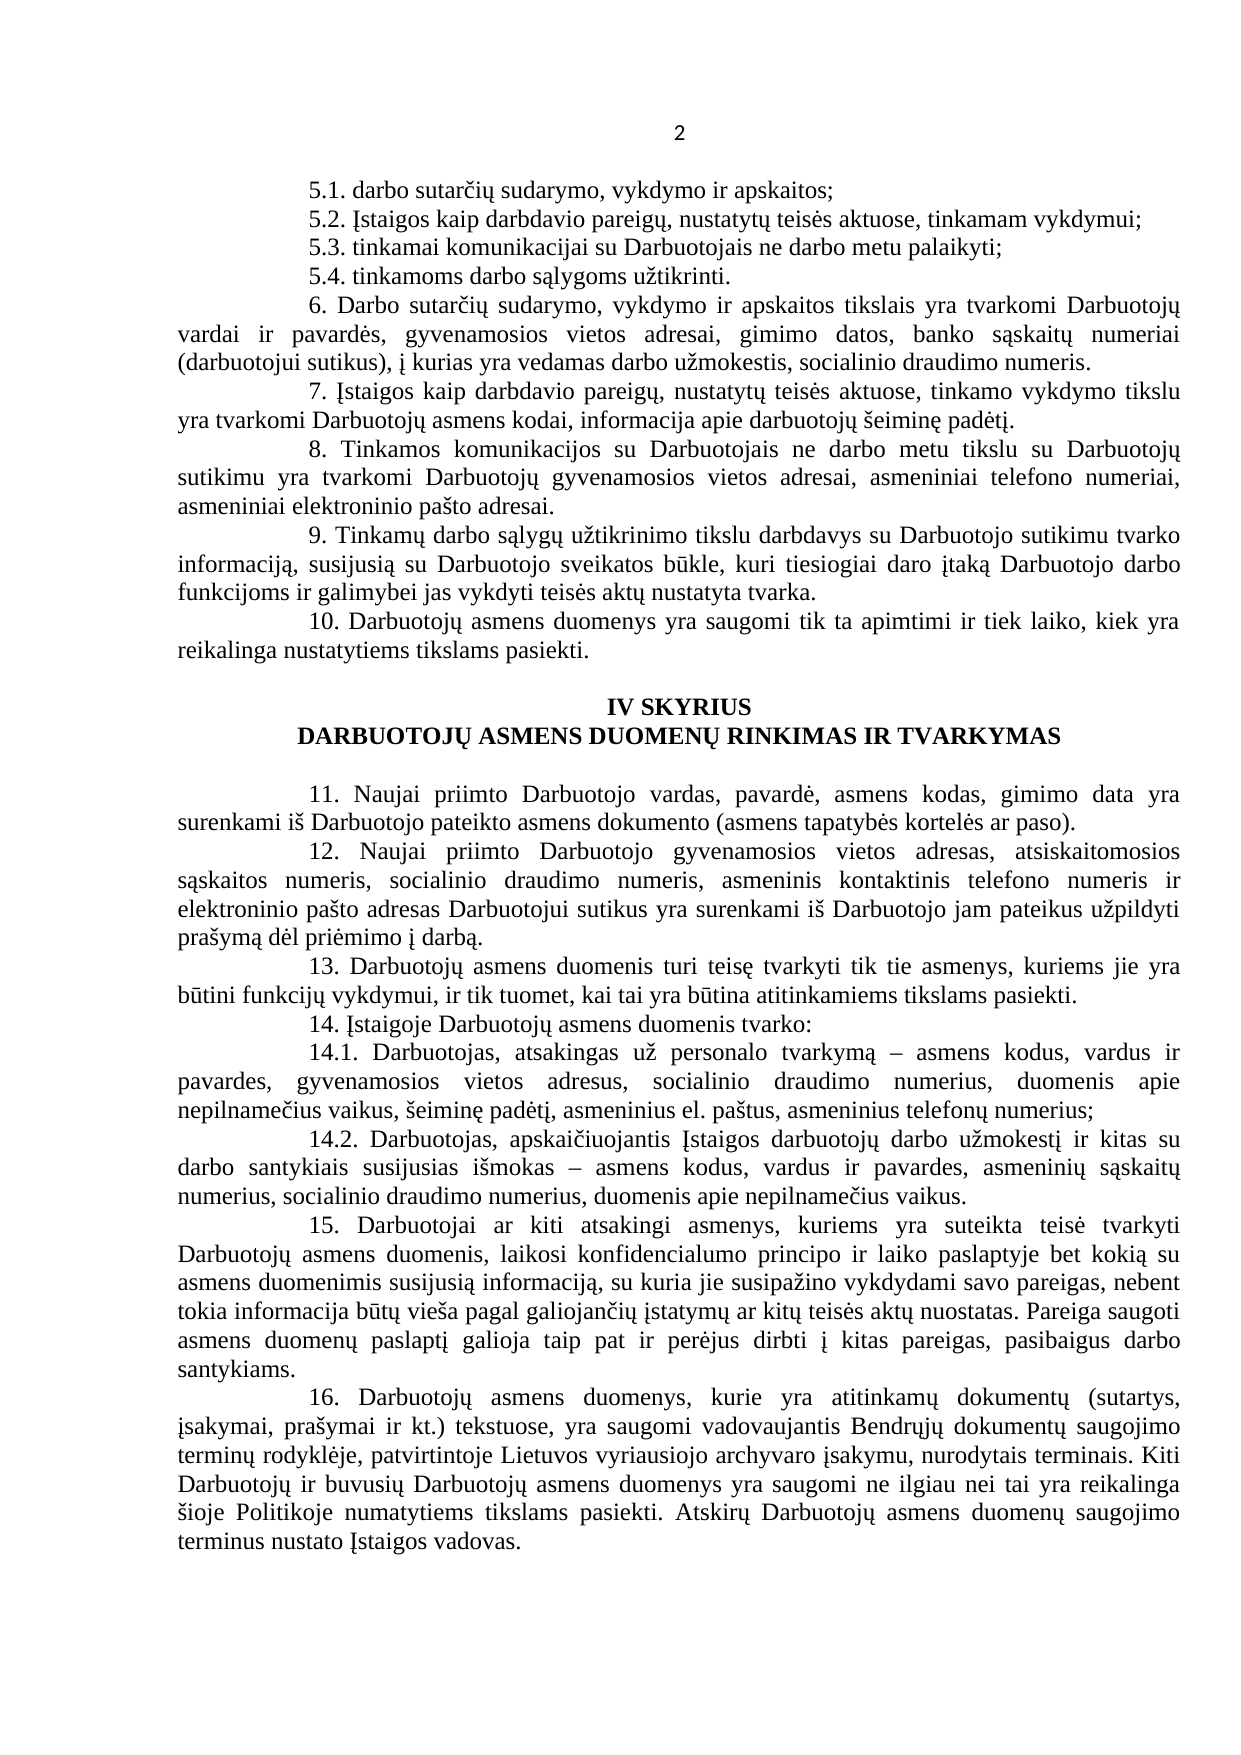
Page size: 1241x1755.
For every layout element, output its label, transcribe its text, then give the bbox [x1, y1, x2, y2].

text 7. Įstaigos kaip darbdavio pareigų, nustatytų teisės aktuose, tinkamo vykdymo tikslu yra tvarkomi Darbuotojų asmens kodai, informacija apie darbuotojų šeiminę padėtį. [177, 376, 1181, 434]
text 12. Naujai priimto Darbuotojo gyvenamosios vietos adresas, atsiskaitomosios sąskaitos numeris, socialinio draudimo numeris, asmeninis kontaktinis telefono numeris ir elektroninio pašto adresas Darbuotojui sutikus yra surenkami iš Darbuotojo jam pateikus užpildyti prašymą dėl priėmimo į darbą. [177, 836, 1181, 951]
text 14.2. Darbuotojas, apskaičiuojantis Įstaigos darbuotojų darbo užmokestį ir kitas su darbo santykiais susijusias išmokas – asmens kodus, vardus ir pavardes, asmeninių sąskaitų numerius, socialinio draudimo numerius, duomenis apie nepilnamečius vaikus. [177, 1124, 1181, 1210]
text IV SKYRIUS [177, 692, 1181, 721]
text 5.3. tinkamai komunikacijai su Darbuotojais ne darbo metu palaikyti; [177, 232, 1181, 261]
text 13. Darbuotojų asmens duomenis turi teisę tvarkyti tik tie asmenys, kuriems jie yra būtini funkcijų vykdymui, ir tik tuomet, kai tai yra būtina atitinkamiems tikslams pasiekti. [177, 951, 1181, 1009]
text 8. Tinkamos komunikacijos su Darbuotojais ne darbo metu tikslu su Darbuotojų sutikimu yra tvarkomi Darbuotojų gyvenamosios vietos adresai, asmeniniai telefono numeriai, asmeniniai elektroninio pašto adresai. [177, 434, 1181, 520]
text 9. Tinkamų darbo sąlygų užtikrinimo tikslu darbdavys su Darbuotojo sutikimu tvarko informaciją, susijusią su Darbuotojo sveikatos būkle, kuri tiesiogiai daro įtaką Darbuotojo darbo funkcijoms ir galimybei jas vykdyti teisės aktų nustatyta tvarka. [177, 520, 1181, 606]
text 14.1. Darbuotojas, atsakingas už personalo tvarkymą – asmens kodus, vardus ir pavardes, gyvenamosios vietos adresus, socialinio draudimo numerius, duomenis apie nepilnamečius vaikus, šeiminę padėtį, asmeninius el. paštus, asmeninius telefonų numerius; [177, 1037, 1181, 1124]
text 6. Darbo sutarčių sudarymo, vykdymo ir apskaitos tikslais yra tvarkomi Darbuotojų vardai ir pavardės, gyvenamosios vietos adresai, gimimo datos, banko sąskaitų numeriai (darbuotojui sutikus), į kurias yra vedamas darbo užmokestis, socialinio draudimo numeris. [177, 290, 1181, 376]
text 11. Naujai priimto Darbuotojo vardas, pavardė, asmens kodas, gimimo data yra surenkami iš Darbuotojo pateikto asmens dokumento (asmens tapatybės kortelės ar paso). [177, 779, 1181, 836]
text 5.4. tinkamoms darbo sąlygoms užtikrinti. [177, 261, 1181, 290]
text 5.2. Įstaigos kaip darbdavio pareigų, nustatytų teisės aktuose, tinkamam vykdymui; [177, 204, 1181, 232]
text 14. Įstaigoje Darbuotojų asmens duomenis tvarko: [177, 1009, 1181, 1037]
text DARBUOTOJŲ ASMENS DUOMENŲ RINKIMAS IR TVARKYMAS [177, 721, 1181, 750]
text 15. Darbuotojai ar kiti atsakingi asmenys, kuriems yra suteikta teisė tvarkyti Darbuotojų asmens duomenis, laikosi konfidencialumo principo ir laiko paslaptyje bet kokią su asmens duomenimis susijusią informaciją, su kuria jie susipažino vykdydami savo pareigas, nebent tokia informacija būtų vieša pagal galiojančių įstatymų ar kitų teisės aktų nuostatas. Pareiga saugoti asmens duomenų paslaptį galioja taip pat ir perėjus dirbti į kitas pareigas, pasibaigus darbo santykiams. [177, 1210, 1181, 1382]
text 16. Darbuotojų asmens duomenys, kurie yra atitinkamų dokumentų (sutartys, įsakymai, prašymai ir kt.) tekstuose, yra saugomi vadovaujantis Bendrųjų dokumentų saugojimo terminų rodyklėje, patvirtintoje Lietuvos vyriausiojo archyvaro įsakymu, nurodytais terminais. Kiti Darbuotojų ir buvusių Darbuotojų asmens duomenys yra saugomi ne ilgiau nei tai yra reikalinga šioje Politikoje numatytiems tikslams pasiekti. Atskirų Darbuotojų asmens duomenų saugojimo terminus nustato Įstaigos vadovas. [177, 1382, 1181, 1555]
text 10. Darbuotojų asmens duomenys yra saugomi tik ta apimtimi ir tiek laiko, kiek yra reikalinga nustatytiems tikslams pasiekti. [177, 606, 1181, 664]
text 5.1. darbo sutarčių sudarymo, vykdymo ir apskaitos; [177, 175, 1181, 204]
